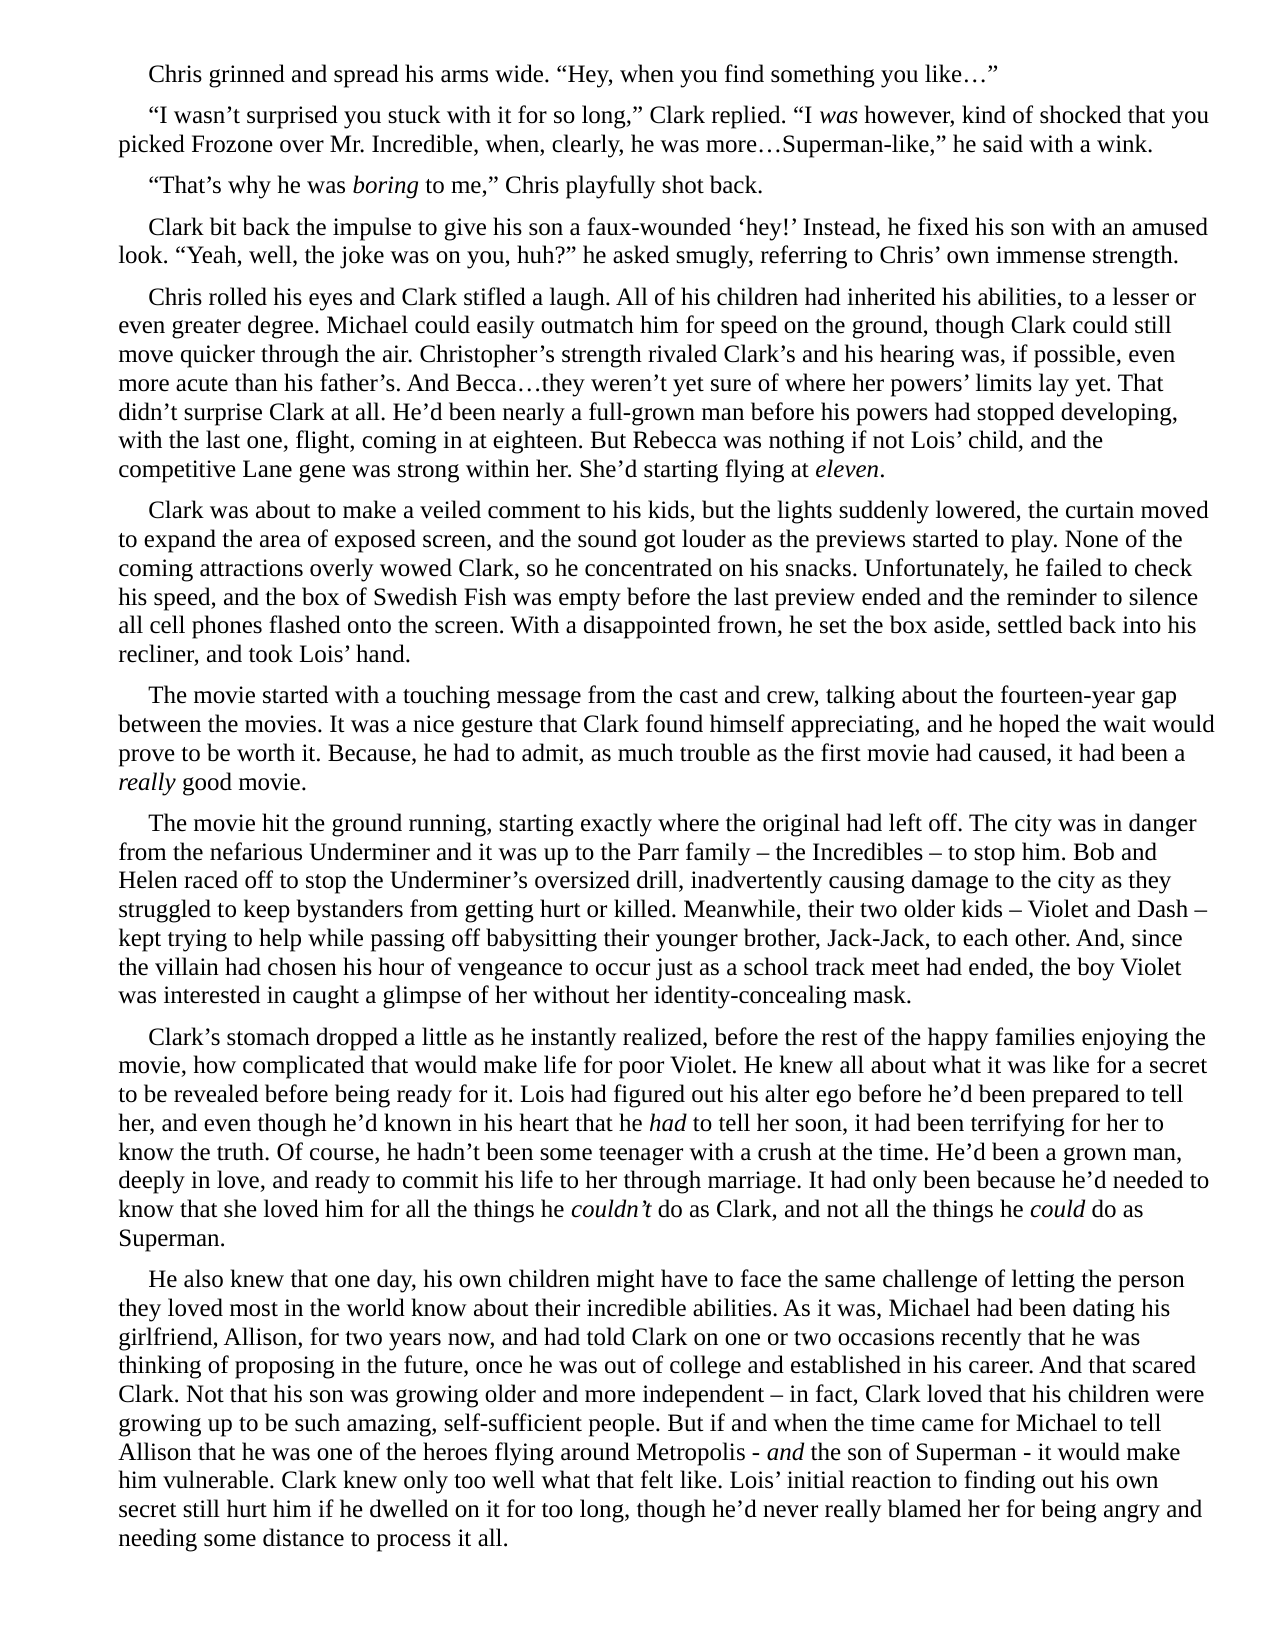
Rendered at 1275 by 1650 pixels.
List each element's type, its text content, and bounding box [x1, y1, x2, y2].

text “That’s why he was boring to me,” Chris playfully shot back. [118, 170, 1216, 199]
text He also knew that one day, his own children might have to face the same challenge of letting the person they loved most in the world know about their incredible abilities. As it was, Michael had been dating his girlfriend, Allison, for two years now, and had told Clark on one or two occasions recently that he was thinking of proposing in the future, once he was out of college and established in his career. And that scared Clark. Not that his son was growing older and more independent – in fact, Clark loved that his children were growing up to be such amazing, self-sufficient people. But if and when the time came for Michael to tell Allison that he was one of the heroes flying around Metropolis - and the son of Superman - it would make him vulnerable. Clark knew only too well what that felt like. Lois’ initial reaction to finding out his own secret still hurt him if he dwelled on it for too long, though he’d never really blamed her for being angry and needing some distance to process it all. [118, 1264, 1216, 1552]
text Clark bit back the impulse to give his son a faux-wounded ‘hey!’ Instead, he fixed his son with an amused look. “Yeah, well, the joke was on you, huh?” he asked smugly, referring to Chris’ own immense strength. [118, 212, 1216, 269]
text Clark was about to make a veiled comment to his kids, but the lights suddenly lowered, the curtain moved to expand the area of exposed screen, and the sound got louder as the previews started to play. None of the coming attractions overly wowed Clark, so he concentrated on his snacks. Unfortunately, he failed to check his speed, and the box of Swedish Fish was empty before the last preview ended and the reminder to silence all cell phones flashed onto the screen. With a disappointed frown, he set the box aside, settled back into his recliner, and took Lois’ hand. [118, 495, 1216, 668]
text The movie hit the ground running, starting exactly where the original had left off. The city was in danger from the nefarious Underminer and it was up to the Parr family – the Incredibles – to stop him. Bob and Helen raced off to stop the Underminer’s oversized drill, inadvertently causing damage to the city as they struggled to keep bystanders from getting hurt or killed. Meanwhile, their two older kids – Violet and Dash – kept trying to help while passing off babysitting their younger brother, Jack-Jack, to each other. And, since the villain had chosen his hour of vengeance to occur just as a school track meet had ended, the boy Violet was interested in caught a glimpse of her without her identity-concealing mask. [118, 808, 1216, 1009]
text Chris rolled his eyes and Clark stifled a laugh. All of his children had inherited his abilities, to a lesser or even greater degree. Michael could easily outmatch him for speed on the ground, though Clark could still move quicker through the air. Christopher’s strength rivaled Clark’s and his hearing was, if possible, even more acute than his father’s. And Becca…they weren’t yet sure of where her powers’ limits lay yet. That didn’t surprise Clark at all. He’d been nearly a full-grown man before his powers had stopped developing, with the last one, flight, coming in at eighteen. But Rebecca was nothing if not Lois’ child, and the competitive Lane gene was strong within her. She’d starting flying at eleven. [118, 282, 1216, 483]
text Clark’s stomach dropped a little as he instantly realized, before the rest of the happy families enjoying the movie, how complicated that would make life for poor Violet. He knew all about what it was like for a secret to be revealed before being ready for it. Lois had figured out his alter ego before he’d been prepared to tell her, and even though he’d known in his heart that he had to tell her soon, it had been terrifying for her to know the truth. Of course, he hadn’t been some teenager with a crush at the time. He’d been a grown man, deeply in love, and ready to commit his life to her through marriage. It had only been because he’d needed to know that she loved him for all the things he couldn’t do as Clark, and not all the things he could do as Superman. [118, 1022, 1216, 1252]
text The movie started with a touching message from the cast and crew, talking about the fourteen-year gap between the movies. It was a nice gesture that Clark found himself appreciating, and he hoped the wait would prove to be worth it. Because, he had to admit, as much trouble as the first movie had caused, it had been a really good movie. [118, 680, 1216, 795]
text “I wasn’t surprised you stuck with it for so long,” Clark replied. “I was however, kind of shocked that you picked Frozone over Mr. Incredible, when, clearly, he was more…Superman-like,” he said with a wink. [118, 100, 1216, 158]
text Chris grinned and spread his arms wide. “Hey, when you find something you like…” [118, 59, 1216, 88]
